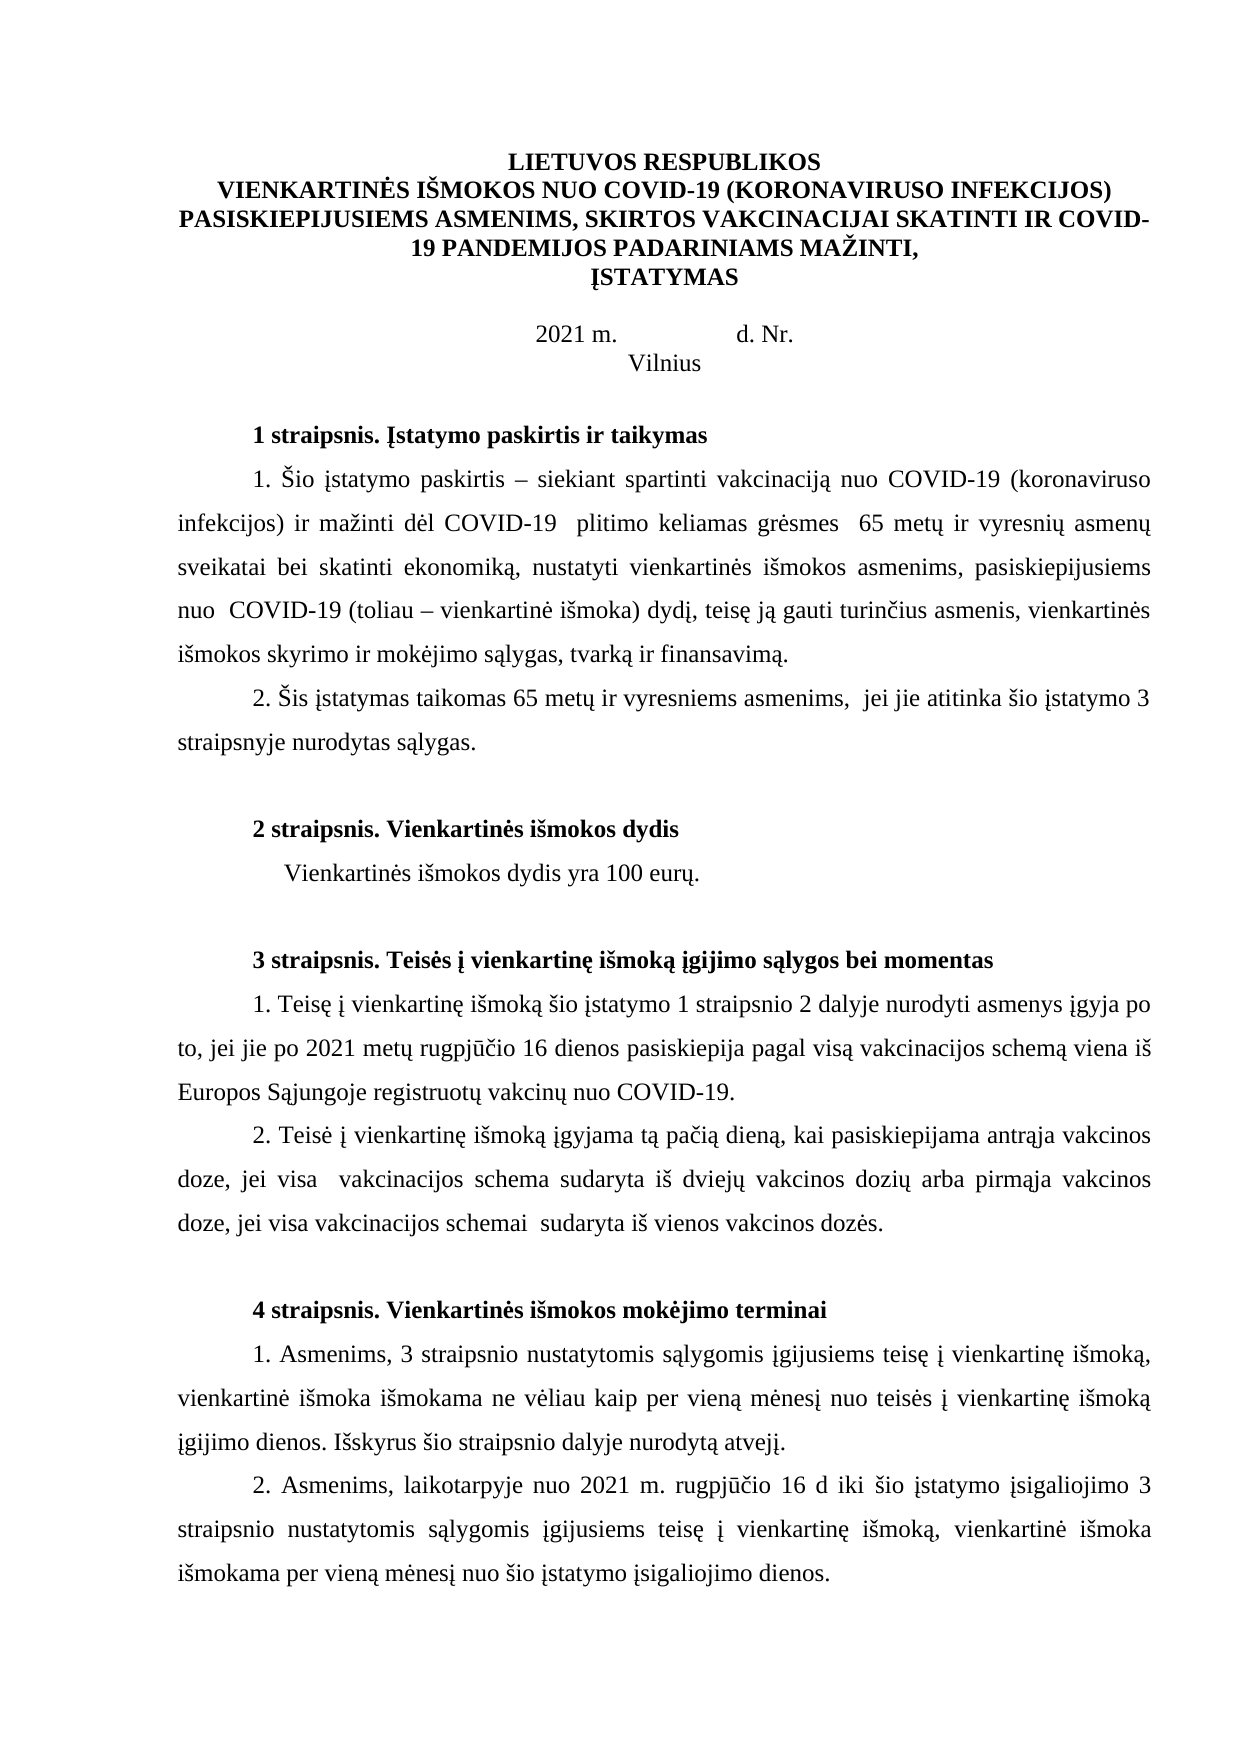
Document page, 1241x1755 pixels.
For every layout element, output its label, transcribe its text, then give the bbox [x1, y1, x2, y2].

text 2. Šis įstatymas taikomas 65 metų ir vyresniems asmenims, jei jie atitinka šio įstatymo 3 straipsnyje nurodytas sąlygas. [177, 668, 1152, 756]
text Vienkartinės išmokos dydis yra 100 eurų. [177, 843, 1152, 887]
text 2. Teisė į vienkartinę išmoką įgyjama tą pačią dieną, kai pasiskiepijama antrąja vakcinos doze, jei visa vakcinacijos schema sudaryta iš dviejų vakcinos dozių arba pirmąja vakcinos doze, jei visa vakcinacijos schemai sudaryta iš vienos vakcinos dozės. [177, 1106, 1152, 1237]
text VIENKARTINĖS IŠMOKOS NUO COVID-19 (KORONAVIRUSO INFEKCIJOS) pasiskiepijusiems ASMENIMS, SKIRTOS VAKCINACIJAI SKATINTI IR COVID-19 PANDEMIJOS PADARINIAMS MAŽINTI, [177, 176, 1152, 262]
text 1. Asmenims, 3 straipsnio nustatytomis sąlygomis įgijusiems teisę į vienkartinę išmoką, vienkartinė išmoka išmokama ne vėliau kaip per vieną mėnesį nuo teisės į vienkartinę išmoką įgijimo dienos. Išskyrus šio straipsnio dalyje nurodytą atvejį. [177, 1324, 1152, 1456]
text 4 straipsnis. Vienkartinės išmokos mokėjimo terminai [177, 1281, 1152, 1324]
text 3 straipsnis. Teisės į vienkartinę išmoką įgijimo sąlygos bei momentas [177, 931, 1152, 974]
text Vilnius [177, 348, 1152, 377]
text 1 straipsnis. Įstatymo paskirtis ir taikymas [177, 406, 1152, 449]
text 1. Teisę į vienkartinę išmoką šio įstatymo 1 straipsnio 2 dalyje nurodyti asmenys įgyja po to, jei jie po 2021 metų rugpjūčio 16 dienos pasiskiepija pagal visą vakcinacijos schemą viena iš Europos Sąjungoje registruotų vakcinų nuo COVID-19. [177, 974, 1152, 1106]
text 2 straipsnis. Vienkartinės išmokos dydis [177, 799, 1152, 843]
text ĮSTATYMAS [177, 262, 1152, 291]
text 1. Šio įstatymo paskirtis – siekiant spartinti vakcinaciją nuo COVID-19 (koronaviruso infekcijos) ir mažinti dėl COVID-19 plitimo keliamas grėsmes 65 metų ir vyresnių asmenų sveikatai bei skatinti ekonomiką, nustatyti vienkartinės išmokos asmenims, pasiskiepijusiems nuo COVID-19 (toliau – vienkartinė išmoka) dydį, teisę ją gauti turinčius asmenis, vienkartinės išmokos skyrimo ir mokėjimo sąlygas, tvarką ir finansavimą. [177, 449, 1152, 668]
text 2. Asmenims, laikotarpyje nuo 2021 m. rugpjūčio 16 d iki šio įstatymo įsigaliojimo 3 straipsnio nustatytomis sąlygomis įgijusiems teisę į vienkartinę išmoką, vienkartinė išmoka išmokama per vieną mėnesį nuo šio įstatymo įsigaliojimo dienos. [177, 1456, 1152, 1587]
text 2021 m. d. Nr. [177, 319, 1152, 348]
text LIETUVOS RESPUBLIKOS [177, 147, 1152, 176]
